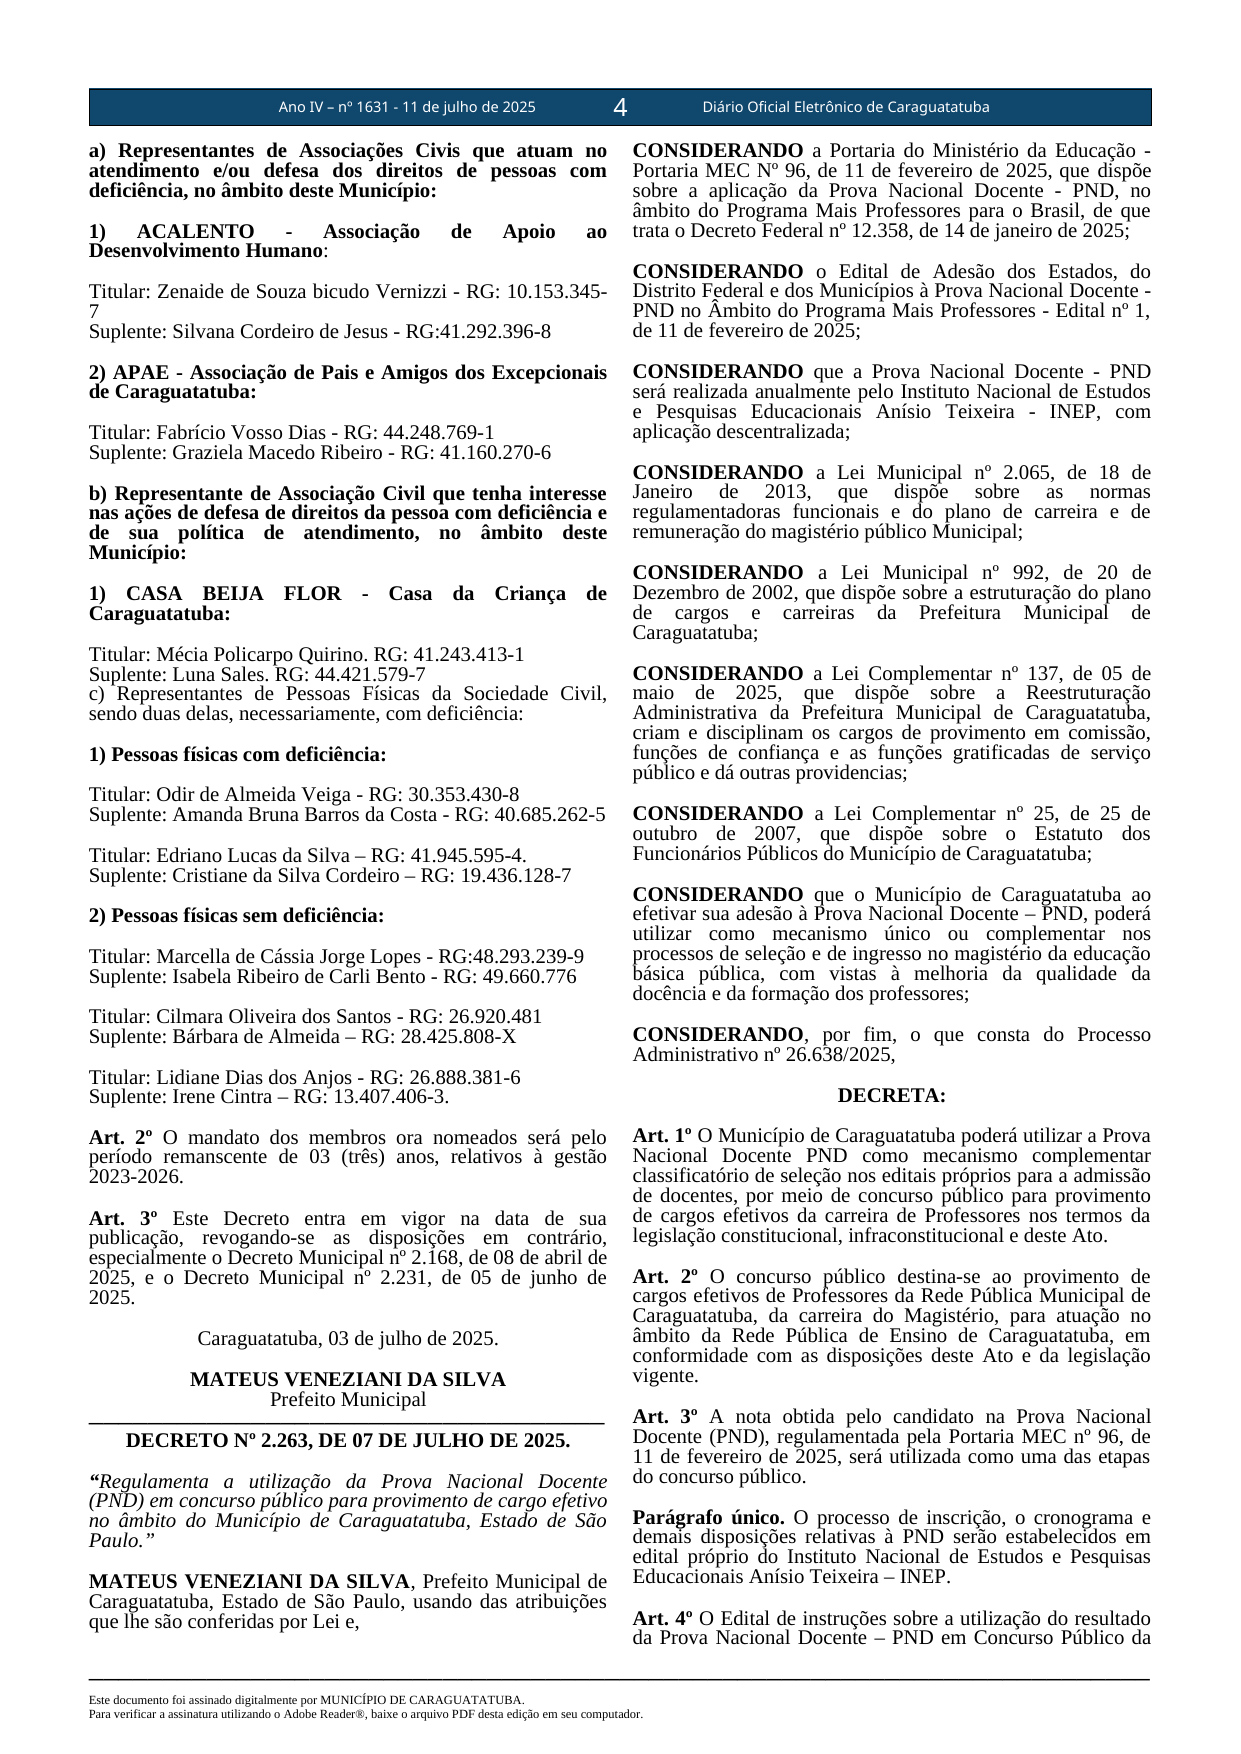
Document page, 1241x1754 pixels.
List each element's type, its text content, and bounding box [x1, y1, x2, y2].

text Suplente: Bárbara de Almeida – RG: 28.425.808-X [88, 1028, 608, 1048]
text DECRETO Nº 2.263, DE 07 DE JULHO DE 2025. [88, 1432, 608, 1452]
text Suplente: Cristiane da Silva Cordeiro – RG: 19.436.128-7 [88, 866, 608, 886]
text Art. 3º Este Decreto entra em vigor na data de sua publicação, revogando-se as disposições em contrário, especialmente o Decreto Municipal nº 2.168, de 08 de abril de 2025, e o Decreto Municipal nº 2.231, de 05 de junho de 2025. [88, 1209, 608, 1309]
text Art. 1º O Município de Caraguatatuba poderá utilizar a Prova Nacional Docente PND como mecanismo complementar classificatório de seleção nos editais próprios para a admissão de docentes, por meio de concurso público para provimento de cargos efetivos da carreira de Professores nos termos da legislação constitucional, infraconstitucional e deste Ato. [632, 1127, 1152, 1247]
text CONSIDERANDO a Portaria do Ministério da Educação - Portaria MEC Nº 96, de 11 de fevereiro de 2025, que dispõe sobre a aplicação da Prova Nacional Docente - PND, no âmbito do Programa Mais Professores para o Brasil, de que trata o Decreto Federal nº 12.358, de 14 de janeiro de 2025; [632, 142, 1152, 242]
text Titular: Fabrício Vosso Dias - RG: 44.248.769-1 [88, 424, 608, 444]
text c) Representantes de Pessoas Físicas da Sociedade Civil, sendo duas delas, necessariamente, com deficiência: [88, 685, 608, 725]
text “Regulamenta a utilização da Prova Nacional Docente (PND) em concurso público para provimento de cargo efetivo no âmbito do Município de Caraguatatuba, Estado de São Paulo.” [88, 1472, 608, 1552]
text CONSIDERANDO o Edital de Adesão dos Estados, do Distrito Federal e dos Municípios à Prova Nacional Docente - PND no Âmbito do Programa Mais Professores - Edital nº 1, de 11 de fevereiro de 2025; [632, 262, 1152, 342]
text Titular: Zenaide de Souza bicudo Vernizzi - RG: 10.153.345-7 [88, 283, 608, 323]
text CONSIDERANDO a Lei Complementar nº 25, de 25 de outubro de 2007, que dispõe sobre o Estatuto dos Funcionários Públicos do Município de Caraguatatuba; [632, 805, 1152, 865]
text 1) ACALENTO - Associação de Apoio ao Desenvolvimento Humano: [88, 222, 608, 262]
text CONSIDERANDO que o Município de Caraguatatuba ao efetivar sua adesão à Prova Nacional Docente – PND, poderá utilizar como mecanismo único ou complementar nos processos de seleção e de ingresso no magistério da educação básica pública, com vistas à melhoria da qualidade da docência e da formação dos professores; [632, 885, 1152, 1005]
text Titular: Edriano Lucas da Silva – RG: 41.945.595-4. [88, 846, 608, 866]
text Suplente: Amanda Bruna Barros da Costa - RG: 40.685.262-5 [88, 806, 608, 826]
text Suplente: Silvana Cordeiro de Jesus - RG:41.292.396-8 [88, 323, 608, 343]
text Art. 2º O mandato dos membros ora nomeados será pelo período remanscente de 03 (três) anos, relativos à gestão 2023-2026. [88, 1129, 608, 1188]
text Suplente: Isabela Ribeiro de Carli Bento - RG: 49.660.776 [88, 967, 608, 987]
text MATEUS VENEZIANI DA SILVA [88, 1370, 608, 1390]
text DECRETA: [632, 1086, 1152, 1106]
text CONSIDERANDO, por fim, o que consta do Processo Administrativo nº 26.638/2025, [632, 1026, 1152, 1066]
text Titular: Lidiane Dias dos Anjos - RG: 26.888.381-6 [88, 1068, 608, 1088]
text Suplente: Luna Sales. RG: 44.421.579-7 [88, 665, 608, 685]
text b) Representante de Associação Civil que tenha interesse nas ações de defesa de direitos da pessoa com deficiência e de sua política de atendimento, no âmbito deste Município: [88, 484, 608, 564]
text Suplente: Irene Cintra – RG: 13.407.406-3. [88, 1088, 608, 1108]
text Prefeito Municipal [88, 1390, 608, 1410]
text Art. 2º O concurso público destina-se ao provimento de cargos efetivos de Professores da Rede Pública Municipal de Caraguatatuba, da carreira do Magistério, para atuação no âmbito da Rede Pública de Ensino de Caraguatatuba, em conformidade com as disposições deste Ato e da legislação vigente. [632, 1267, 1152, 1387]
text Suplente: Graziela Macedo Ribeiro - RG: 41.160.270-6 [88, 444, 608, 463]
text a) Representantes de Associações Civis que atuam no atendimento e/ou defesa dos direitos de pessoas com deficiência, no âmbito deste Município: [88, 142, 608, 202]
text Titular: Odir de Almeida Veiga - RG: 30.353.430-8 [88, 786, 608, 806]
text Titular: Cilmara Oliveira dos Santos - RG: 26.920.481 [88, 1008, 608, 1028]
text 1) CASA BEIJA FLOR - Casa da Criança de Caraguatatuba: [88, 585, 608, 624]
text CONSIDERANDO a Lei Municipal nº 2.065, de 18 de Janeiro de 2013, que dispõe sobre as normas regulamentadoras funcionais e do plano de carreira e de remuneração do magistério público Municipal; [632, 463, 1152, 543]
text Caraguatatuba, 03 de julho de 2025. [88, 1330, 608, 1349]
text CONSIDERANDO que a Prova Nacional Docente - PND será realizada anualmente pelo Instituto Nacional de Estudos e Pesquisas Educacionais Anísio Teixeira - INEP, com aplicação descentralizada; [632, 363, 1152, 443]
text 1) Pessoas físicas com deficiência: [88, 746, 608, 765]
text 2) APAE - Associação de Pais e Amigos dos Excepcionais de Caraguatatuba: [88, 363, 608, 403]
text Titular: Marcella de Cássia Jorge Lopes - RG:48.293.239-9 [88, 947, 608, 967]
text Parágrafo único. O processo de inscrição, o cronograma e demais disposições relativas à PND serão estabelecidos em edital próprio do Instituto Nacional de Estudos e Pesquisas Educacionais Anísio Teixeira – INEP. [632, 1508, 1152, 1588]
text CONSIDERANDO a Lei Complementar nº 137, de 05 de maio de 2025, que dispõe sobre a Reestruturação Administrativa da Prefeitura Municipal de Caraguatatuba, criam e disciplinam os cargos de provimento em comissão, funções de confiança e as funções gratificadas de serviço público e dá outras providencias; [632, 664, 1152, 784]
text Art. 4º O Edital de instruções sobre a utilização do resultado da Prova Nacional Docente – PND em Concurso Público da [632, 1609, 1152, 1649]
text ─────────────────────────────────── [88, 1410, 608, 1432]
text CONSIDERANDO a Lei Municipal nº 992, de 20 de Dezembro de 2002, que dispõe sobre a estruturação do plano de cargos e carreiras da Prefeitura Municipal de Caraguatatuba; [632, 564, 1152, 644]
text MATEUS VENEZIANI DA SILVA, Prefeito Municipal de Caraguatatuba, Estado de São Paulo, usando das atribuições que lhe são conferidas por Lei e, [88, 1573, 608, 1633]
text Titular: Mécia Policarpo Quirino. RG: 41.243.413-1 [88, 645, 608, 665]
text 2) Pessoas físicas sem deficiência: [88, 907, 608, 927]
text Art. 3º A nota obtida pelo candidato na Prova Nacional Docente (PND), regulamentada pela Portaria MEC nº 96, de 11 de fevereiro de 2025, será utilizada como uma das etapas do concurso público. [632, 1408, 1152, 1488]
